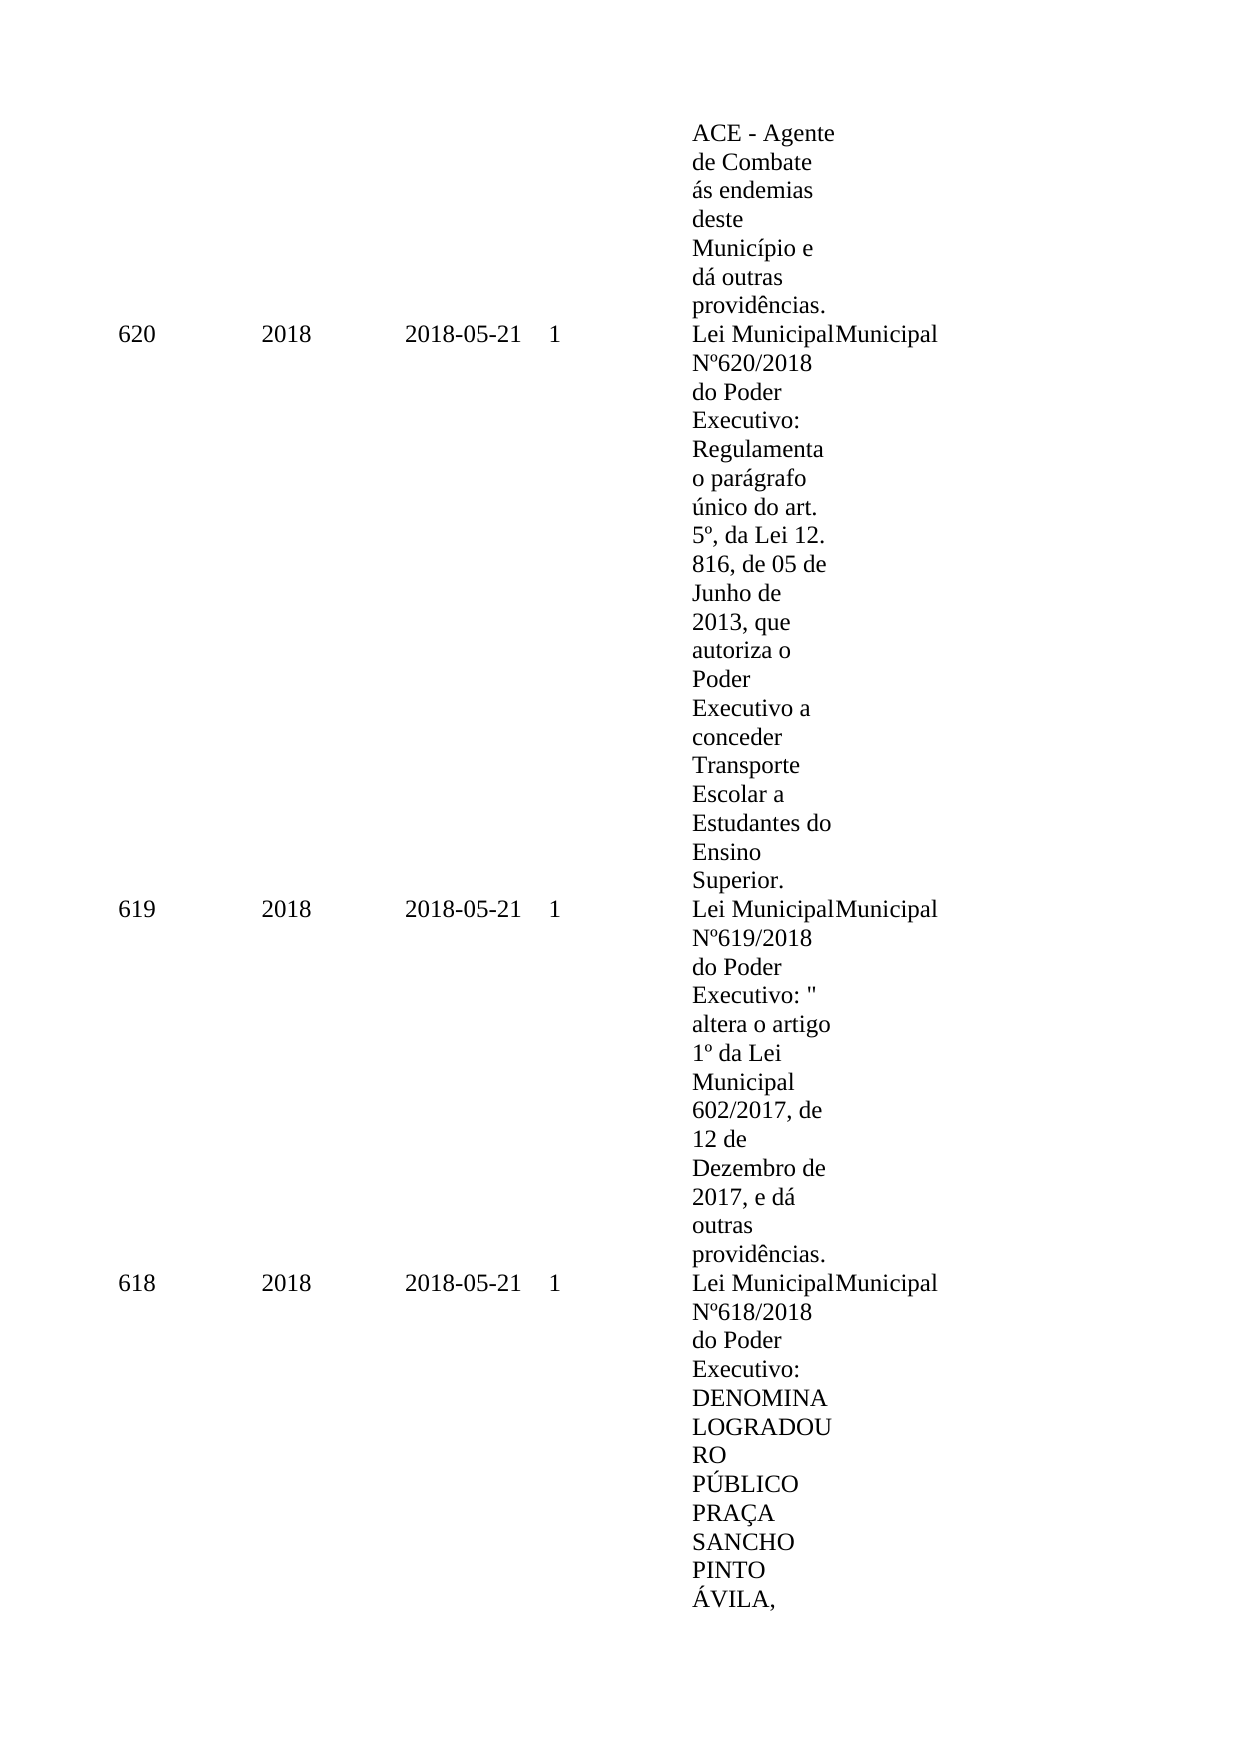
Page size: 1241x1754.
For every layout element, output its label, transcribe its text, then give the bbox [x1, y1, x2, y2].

table_cell [118, 118, 261, 319]
table_cell 2018 [261, 894, 405, 1268]
table_cell 2018 [261, 319, 405, 894]
table_cell Municipal [835, 319, 979, 894]
table_cell 2018 [261, 1268, 405, 1613]
table_cell Lei Municipal Nº620/2018 do Poder Executivo: Regulamenta o parágrafo único do art. 5º, da Lei 12. 816, de 05 de Junho de 2013, que autoriza o Poder Executivo a conceder Transporte Escolar a Estudantes do Ensino Superior. [692, 319, 835, 894]
table_cell Lei Municipal Nº619/2018 do Poder Executivo: " altera o artigo 1º da Lei Municipal 602/2017, de 12 de Dezembro de 2017, e dá outras providências. [692, 894, 835, 1268]
table_cell 619 [118, 894, 261, 1268]
table_cell [405, 118, 548, 319]
table_cell Municipal [835, 1268, 979, 1613]
table_cell Lei Municipal Nº618/2018 do Poder Executivo: DENOMINA LOGRADOURO PÚBLICO PRAÇA SANCHO PINTO ÁVILA, [692, 1268, 835, 1613]
table_cell 618 [118, 1268, 261, 1613]
table_cell 2018-05-21 [405, 319, 548, 894]
table_cell 1 [548, 319, 692, 894]
table_cell [835, 118, 979, 319]
table_cell [979, 1268, 1122, 1613]
table_cell 2018-05-21 [405, 894, 548, 1268]
table_cell [261, 118, 405, 319]
table_cell [979, 894, 1122, 1268]
table_cell ACE - Agente de Combate ás endemias deste Município e dá outras providências. [692, 118, 835, 319]
table_cell [979, 118, 1122, 319]
table_cell Municipal [835, 894, 979, 1268]
table_cell [979, 319, 1122, 894]
table_cell [548, 118, 692, 319]
table_cell 2018-05-21 [405, 1268, 548, 1613]
table_cell 1 [548, 894, 692, 1268]
table_cell 620 [118, 319, 261, 894]
table_cell 1 [548, 1268, 692, 1613]
